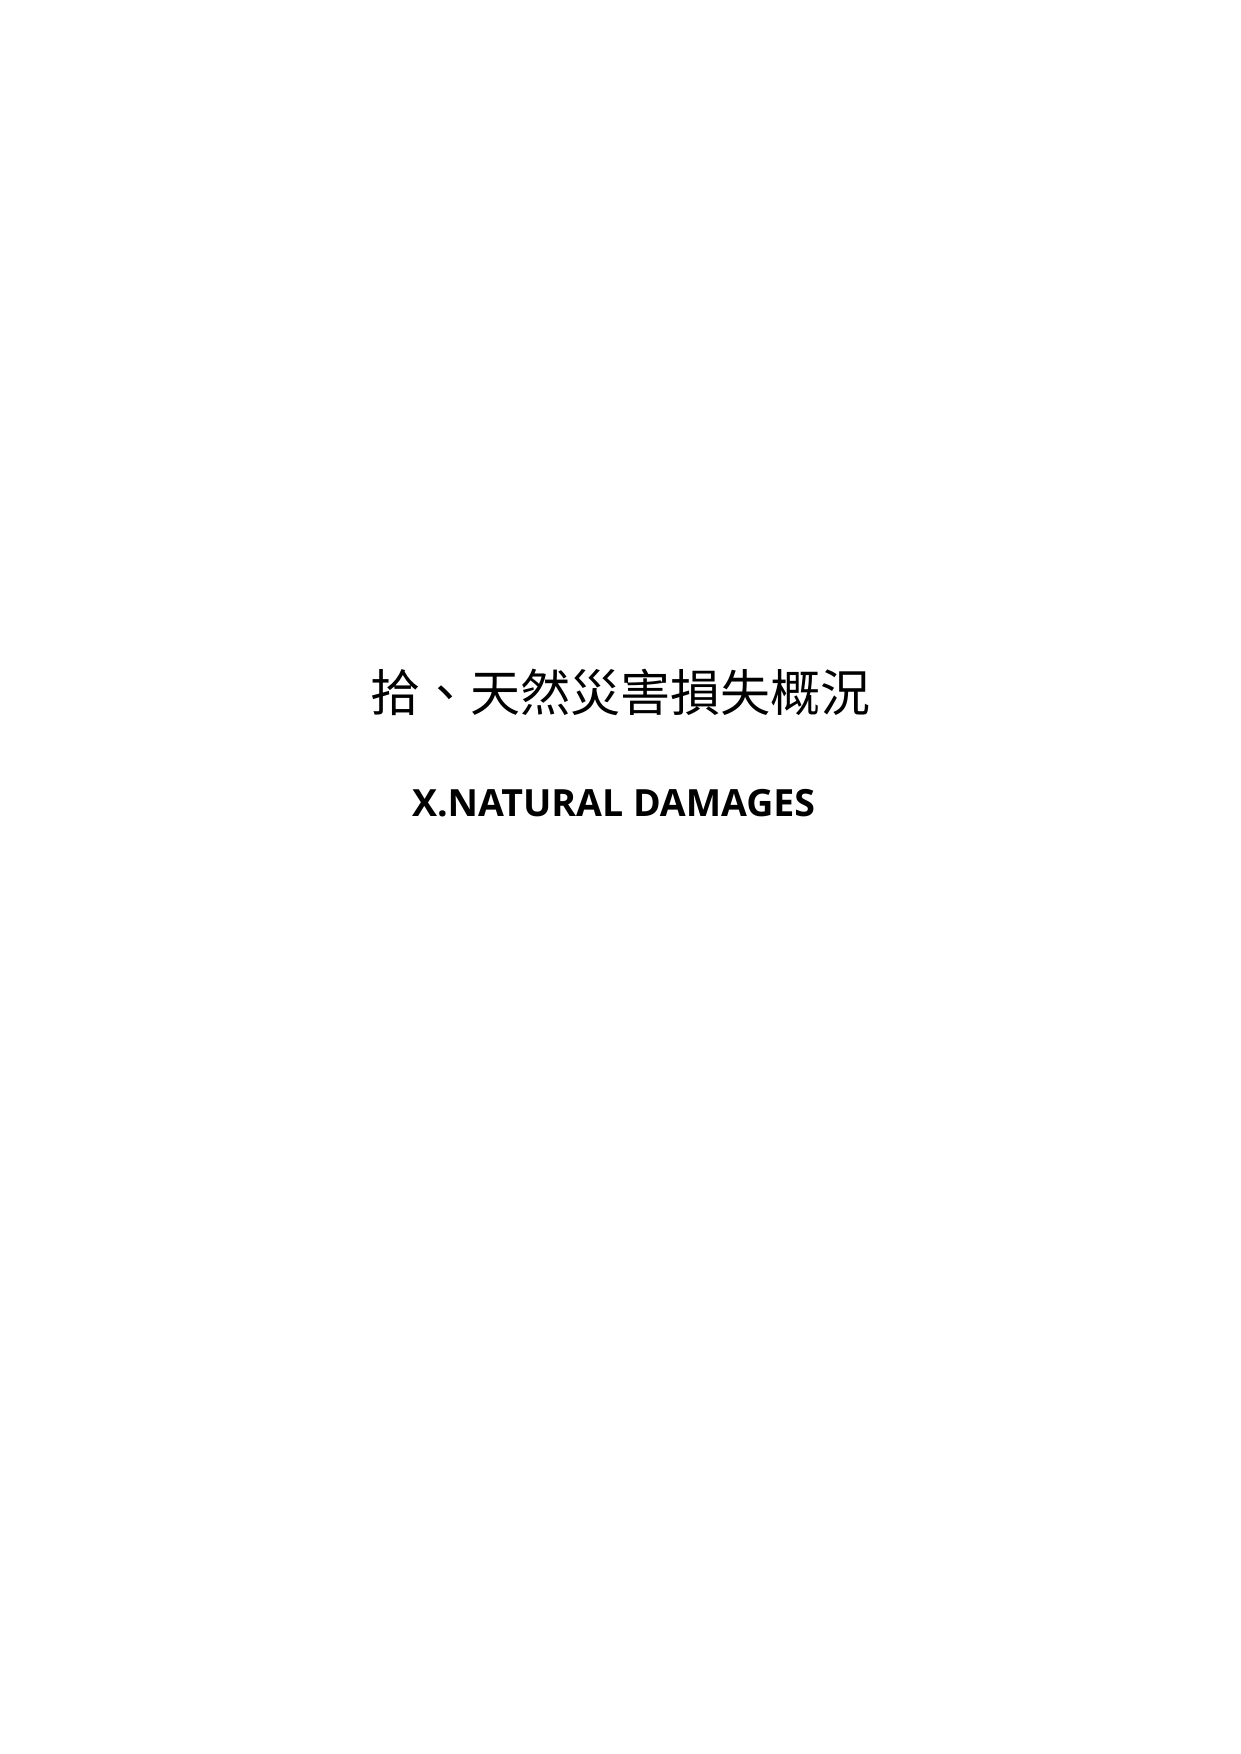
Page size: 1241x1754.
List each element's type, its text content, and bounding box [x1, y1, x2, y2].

text 拾、天然災害損失概況 [187, 652, 1053, 727]
text X.NATURAL DAMAGES [187, 764, 1053, 839]
